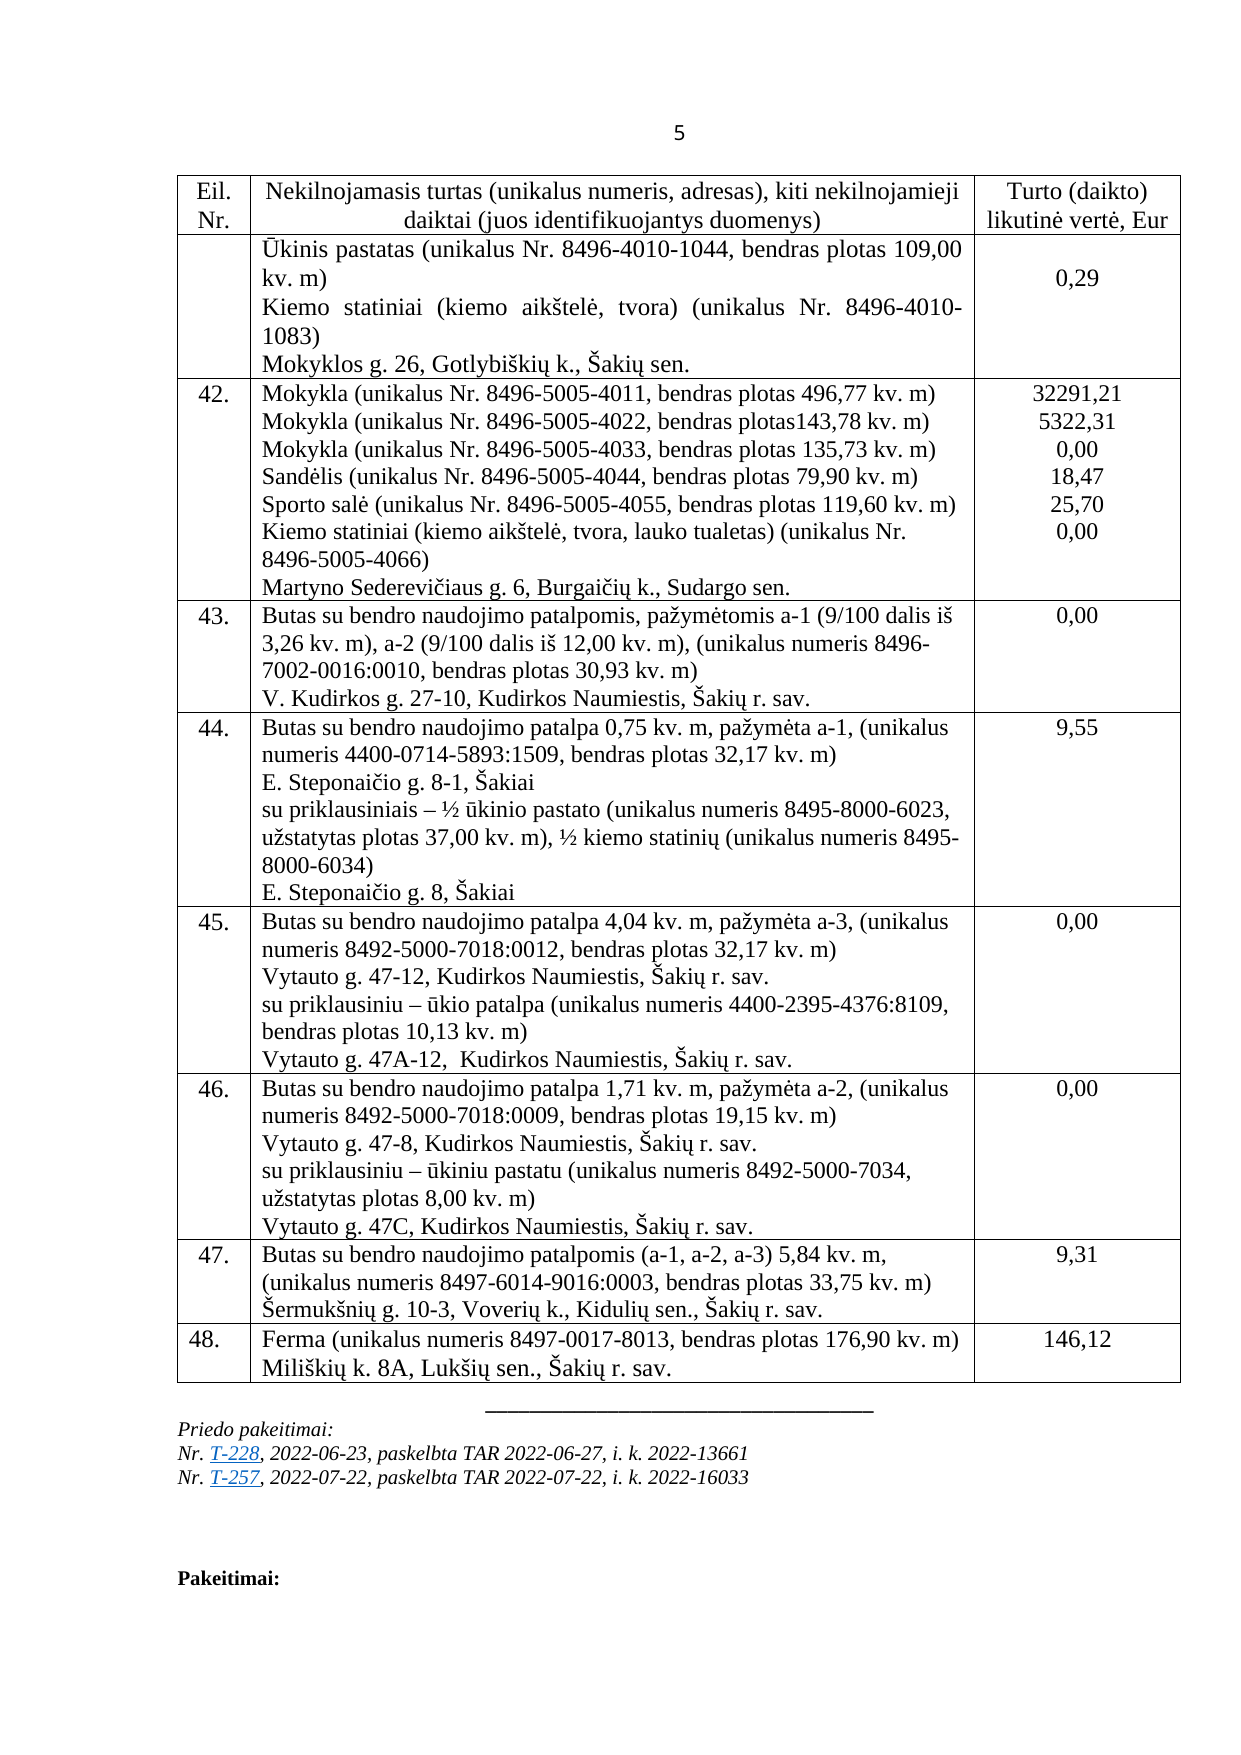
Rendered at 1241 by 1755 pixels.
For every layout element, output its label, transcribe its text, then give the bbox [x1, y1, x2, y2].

table_cell 46. [178, 1074, 250, 1239]
table_header Nekilnojamasis turtas (unikalus numeris, adresas), kiti nekilnojamieji daiktai (juos identifikuojantys duomenys) [251, 176, 974, 233]
table_cell Butas su bendro naudojimo patalpomis (a-1, a-2, a-3) 5,84 kv. m, (unikalus numeris 8497-6014-9016:0003, bendras plotas 33,75 kv. m) Šermukšnių g. 10-3, Voverių k., Kidulių sen., Šakių r. sav. [251, 1240, 974, 1323]
table_cell 32291,21 5322,31 0,00 18,47 25,70 0,00 [975, 379, 1180, 600]
table_cell 42. [178, 379, 250, 600]
table_cell 47. [178, 1240, 250, 1323]
table_header Eil. Nr. [178, 176, 250, 233]
table_cell [178, 235, 250, 378]
table_cell 0,29 [975, 235, 1180, 378]
table_cell Butas su bendro naudojimo patalpa 1,71 kv. m, pažymėta a-2, (unikalus numeris 8492-5000-7018:0009, bendras plotas 19,15 kv. m) Vytauto g. 47-8, Kudirkos Naumiestis, Šakių r. sav. su priklausiniu – ūkiniu pastatu (unikalus numeris 8492-5000-7034, užstatytas plotas 8,00 kv. m) Vytauto g. 47C, Kudirkos Naumiestis, Šakių r. sav. [251, 1074, 974, 1239]
table_cell 48. [178, 1324, 250, 1382]
table_cell Mokykla (unikalus Nr. 8496-5005-4011, bendras plotas 496,77 kv. m) Mokykla (unikalus Nr. 8496-5005-4022, bendras plotas143,78 kv. m) Mokykla (unikalus Nr. 8496-5005-4033, bendras plotas 135,73 kv. m) Sandėlis (unikalus Nr. 8496-5005-4044, bendras plotas 79,90 kv. m) Sporto salė (unikalus Nr. 8496-5005-4055, bendras plotas 119,60 kv. m) Kiemo statiniai (kiemo aikštelė, tvora, lauko tualetas) (unikalus Nr. 8496-5005-4066) Martyno Sederevičiaus g. 6, Burgaičių k., Sudargo sen. [251, 379, 974, 600]
table_cell 0,00 [975, 907, 1180, 1073]
table_cell Ūkinis pastatas (unikalus Nr. 8496-4010-1044, bendras plotas 109,00 kv. m) Kiemo statiniai (kiemo aikštelė, tvora) (unikalus Nr. 8496-4010-1083) Mokyklos g. 26, Gotlybiškių k., Šakių sen. [251, 235, 974, 378]
table_header Turto (daikto) likutinė vertė, Eur [975, 176, 1180, 233]
table_cell Butas su bendro naudojimo patalpa 4,04 kv. m, pažymėta a-3, (unikalus numeris 8492-5000-7018:0012, bendras plotas 32,17 kv. m) Vytauto g. 47-12, Kudirkos Naumiestis, Šakių r. sav. su priklausiniu – ūkio patalpa (unikalus numeris 4400-2395-4376:8109, bendras plotas 10,13 kv. m) Vytauto g. 47A-12, Kudirkos Naumiestis, Šakių r. sav. [251, 907, 974, 1073]
table_cell 146,12 [975, 1324, 1180, 1382]
table_cell 0,00 [975, 601, 1180, 712]
table_cell 9,31 [975, 1240, 1180, 1323]
text Nr. T-228, 2022-06-23, paskelbta TAR 2022-06-27, i. k. 2022-13661 [177, 1441, 1181, 1465]
text Priedo pakeitimai: [177, 1417, 1181, 1441]
table_cell Butas su bendro naudojimo patalpomis, pažymėtomis a-1 (9/100 dalis iš 3,26 kv. m), a-2 (9/100 dalis iš 12,00 kv. m), (unikalus numeris 8496-7002-0016:0010, bendras plotas 30,93 kv. m) V. Kudirkos g. 27-10, Kudirkos Naumiestis, Šakių r. sav. [251, 601, 974, 712]
table_cell 43. [178, 601, 250, 712]
text Nr. T-257, 2022-07-22, paskelbta TAR 2022-07-22, i. k. 2022-16033 [177, 1465, 1181, 1489]
table_cell 9,55 [975, 713, 1180, 906]
table_cell Ferma (unikalus numeris 8497-0017-8013, bendras plotas 176,90 kv. m) Miliškių k. 8A, Lukšių sen., Šakių r. sav. [251, 1324, 974, 1382]
text ___________________________________ [177, 1383, 1181, 1417]
table_cell 45. [178, 907, 250, 1073]
text Pakeitimai: [177, 1566, 1181, 1590]
table_cell 44. [178, 713, 250, 906]
table_cell Butas su bendro naudojimo patalpa 0,75 kv. m, pažymėta a-1, (unikalus numeris 4400-0714-5893:1509, bendras plotas 32,17 kv. m) E. Steponaičio g. 8-1, Šakiai su priklausiniais – ½ ūkinio pastato (unikalus numeris 8495-8000-6023, užstatytas plotas 37,00 kv. m), ½ kiemo statinių (unikalus numeris 8495-8000-6034) E. Steponaičio g. 8, Šakiai [251, 713, 974, 906]
table_cell 0,00 [975, 1074, 1180, 1239]
